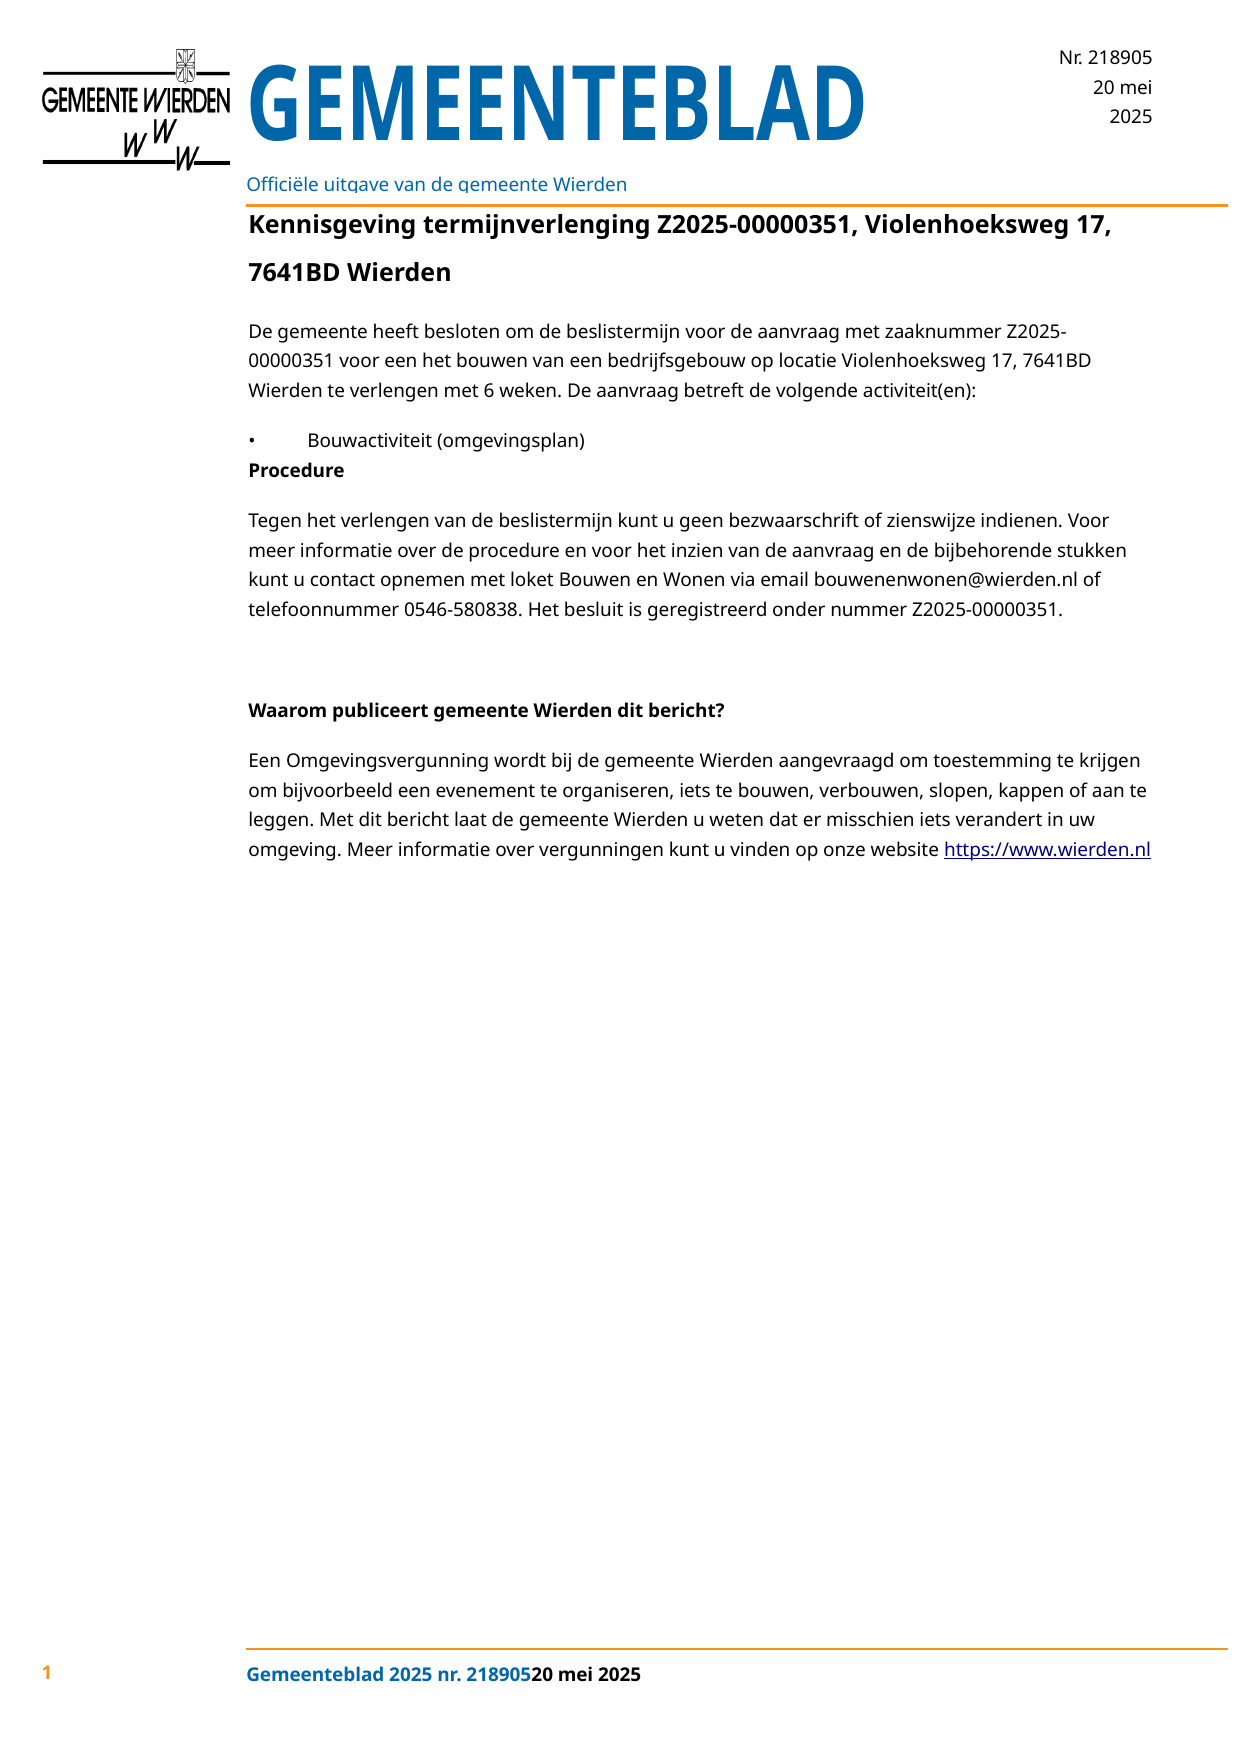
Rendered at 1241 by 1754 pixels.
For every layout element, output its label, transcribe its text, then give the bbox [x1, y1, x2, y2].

list Bouwactiviteit (omgevingsplan) [248, 427, 1152, 453]
picture [41, 47, 231, 172]
text Kennisgeving termijnverlenging Z2025-00000351, Violenhoeksweg 17, 7641BD Wierden [248, 207, 1152, 288]
text Waarom publiceert gemeente Wierden dit bericht? [248, 697, 1152, 723]
text Procedure [248, 457, 1152, 483]
text De gemeente heeft besloten om de beslistermijn voor de aanvraag met zaaknummer Z2025-00000351 voor een het bouwen van een bedrijfsgebouw op locatie Violenhoeksweg 17, 7641BD Wierden te verlengen met 6 weken. De aanvraag betreft de volgende activiteit(en): [248, 318, 1152, 403]
text Tegen het verlengen van de beslistermijn kunt u geen bezwaarschrift of zienswijze indienen. Voor meer informatie over de procedure en voor het inzien van de aanvraag en de bijbehorende stukken kunt u contact opnemen met loket Bouwen en Wonen via email bouwenenwonen@wierden.nl of telefoonnummer 0546-580838. Het besluit is geregistreerd onder nummer Z2025-00000351. [248, 507, 1152, 622]
text Een Omgevingsvergunning wordt bij de gemeente Wierden aangevraagd om toestemming te krijgen om bijvoorbeeld een evenement te organiseren, iets te bouwen, verbouwen, slopen, kappen of aan te leggen. Met dit bericht laat de gemeente Wierden u weten dat er misschien iets verandert in uw omgeving. Meer informatie over vergunningen kunt u vinden op onze website https://www.wierden.nl [248, 747, 1152, 862]
